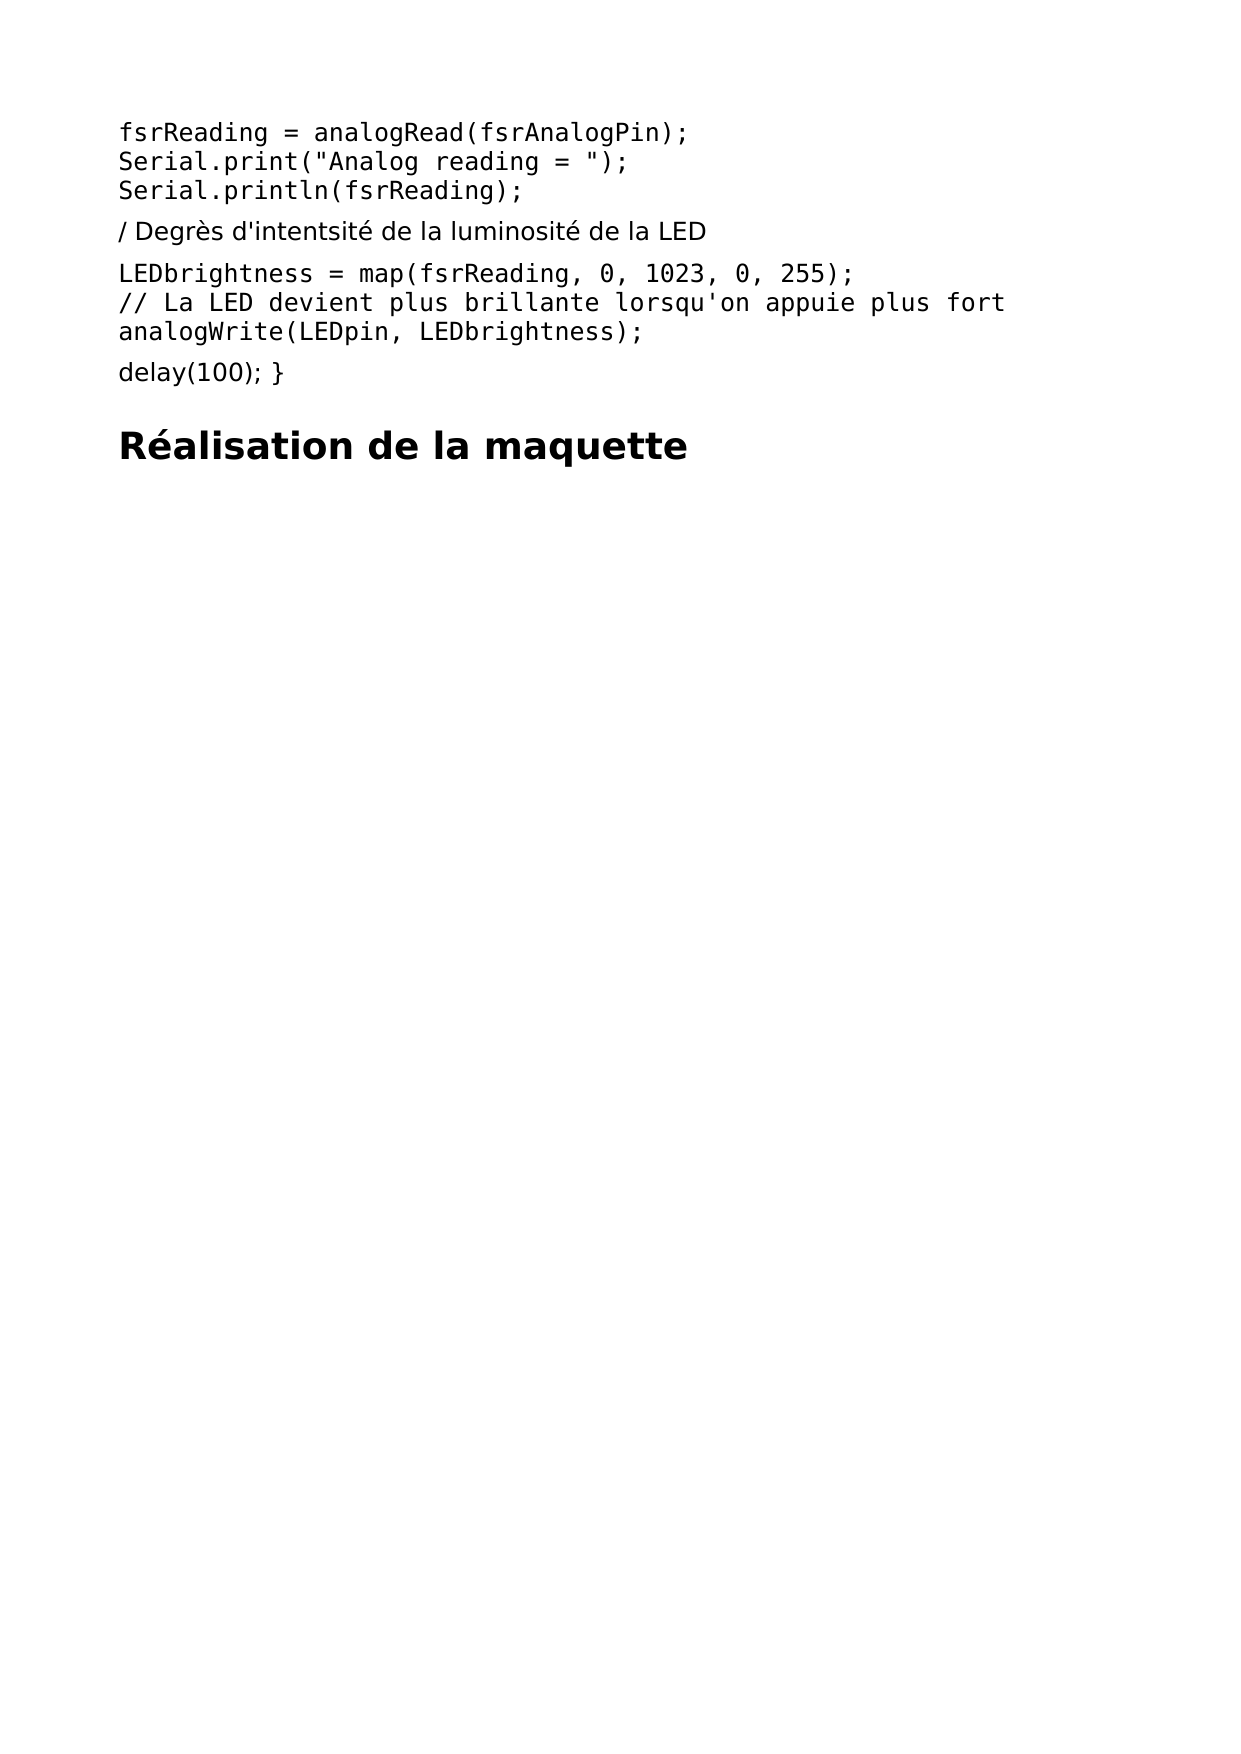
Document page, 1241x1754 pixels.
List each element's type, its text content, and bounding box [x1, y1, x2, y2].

text / Degrès d'intentsité de la luminosité de la LED [118, 217, 1122, 247]
subtitle Réalisation de la maquette [118, 425, 1122, 469]
text delay(100); } [118, 358, 1122, 387]
text fsrReading = analogRead(fsrAnalogPin); Serial.print("Analog reading = "); Serial.println(fsrReading); [118, 118, 1122, 206]
text LEDbrightness = map(fsrReading, 0, 1023, 0, 255); // La LED devient plus brillante lorsqu'on appuie plus fort analogWrite(LEDpin, LEDbrightness); [118, 259, 1122, 347]
